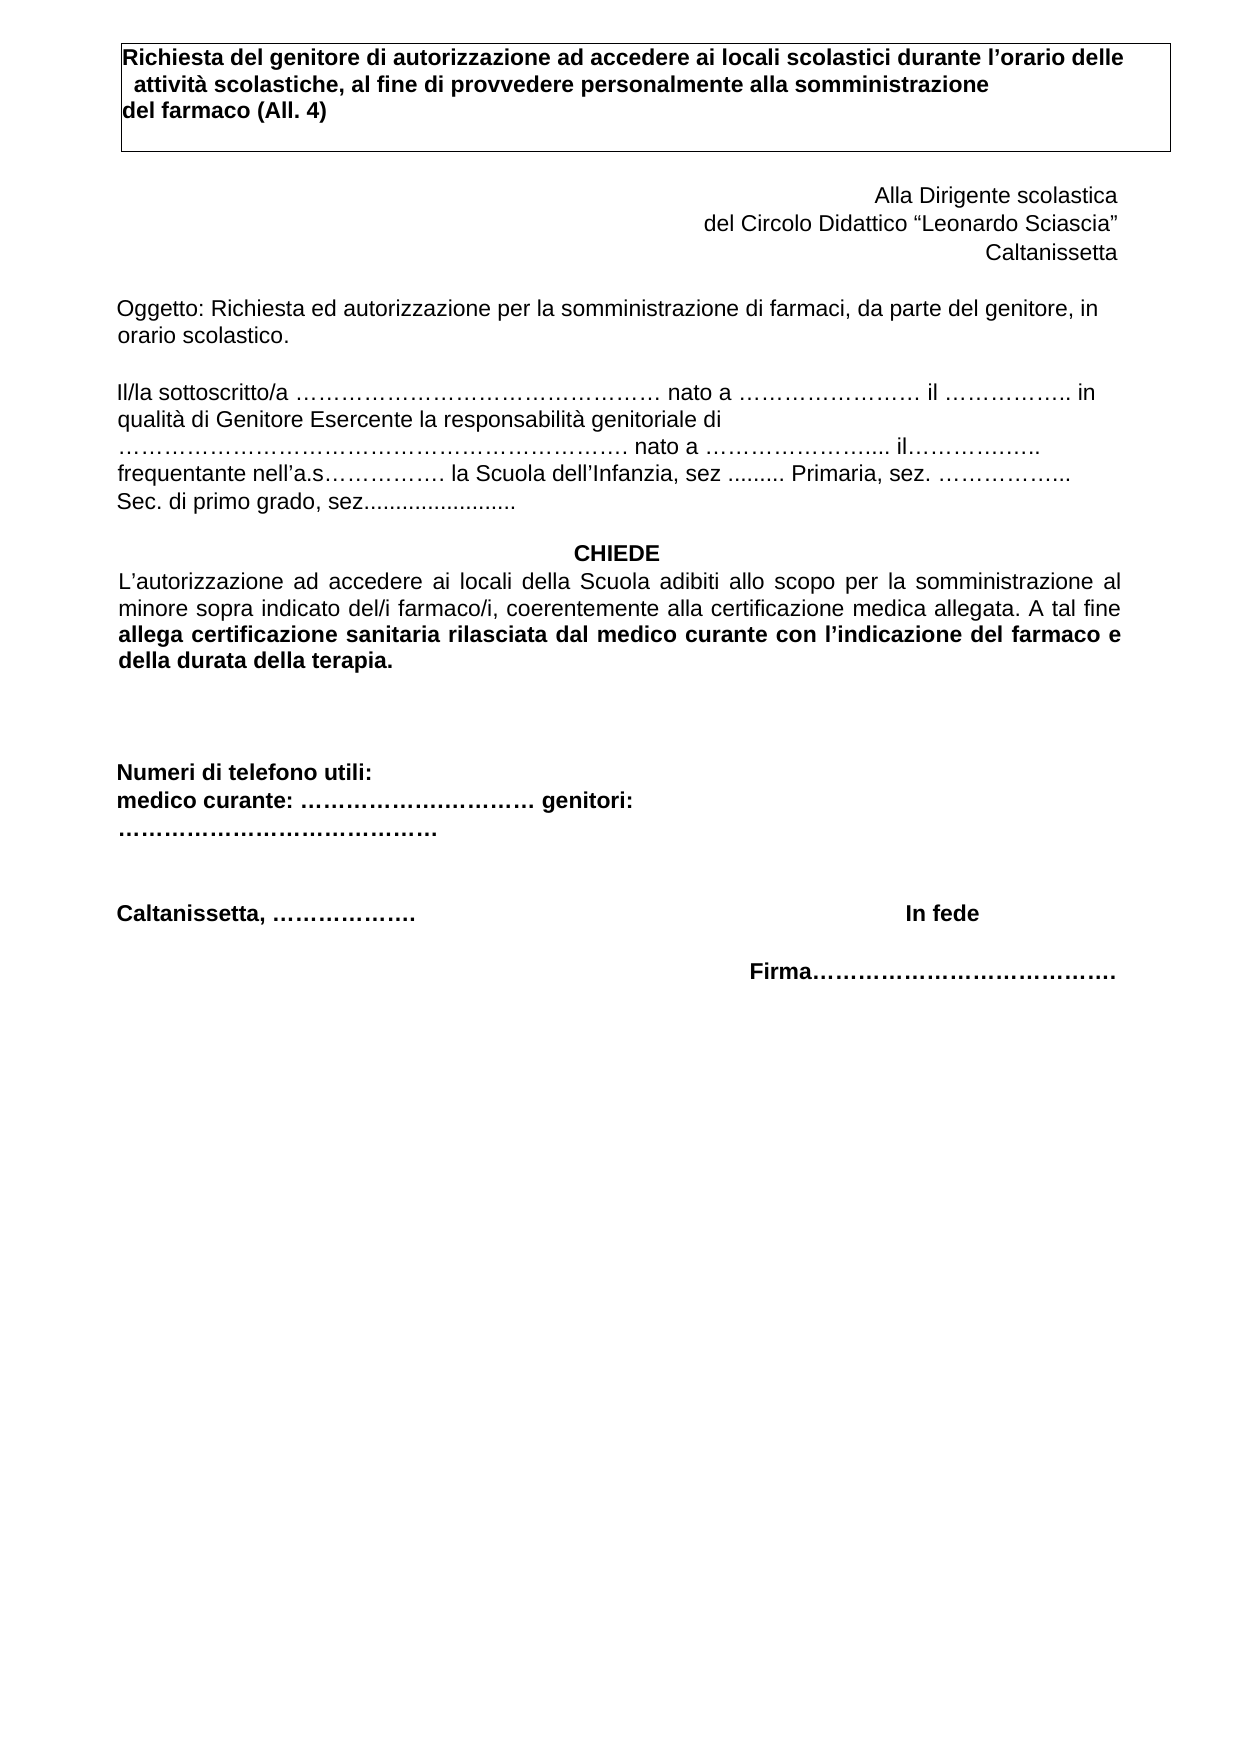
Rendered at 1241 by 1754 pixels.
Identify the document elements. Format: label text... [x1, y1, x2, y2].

text medico curante: ……………….………… genitori: …………………………………… [116, 787, 659, 841]
text Caltanissetta [118, 239, 1124, 265]
text Richiesta del genitore di autorizzazione ad accedere ai locali scolastici durante l’orario delle attività scolastiche, al fine di provvedere personalmente alla somministrazione [122, 44, 1170, 97]
text Caltanissetta, ………………. In fede [116, 900, 1137, 926]
text Alla Dirigente scolastica [118, 182, 1124, 208]
text del farmaco (All. 4) [122, 97, 1170, 124]
text Il/la sottoscritto/a ………………………………………… nato a …………………… il …………….. in qualità di Genitore Esercente la responsabilità genitoriale di …………………………………………………………. nato a ………………….... il………….….. frequentante nell’a.s……………. la Scuola dell’Infanzia, sez ......... Primaria, sez. ……………... [116, 379, 1143, 486]
text L’autorizzazione ad accedere ai locali della Scuola adibiti allo scopo per la somministrazione al minore sopra indicato del/i farmaco/i, coerentemente alla certificazione medica allegata. A tal fine allega certificazione sanitaria rilasciata dal medico curante con l’indicazione del farmaco e della durata della terapia. [118, 568, 1122, 673]
text Numeri di telefono utili: [116, 759, 1137, 785]
text del Circolo Didattico “Leonardo Sciascia” [118, 210, 1124, 237]
text Firma…………………………………. [118, 958, 1122, 984]
subtitle CHIEDE [118, 540, 1122, 566]
text Sec. di primo grado, sez........................ [116, 488, 1143, 514]
text Oggetto: Richiesta ed autorizzazione per la somministrazione di farmaci, da parte del genitore, in orario scolastico. [116, 295, 1143, 348]
